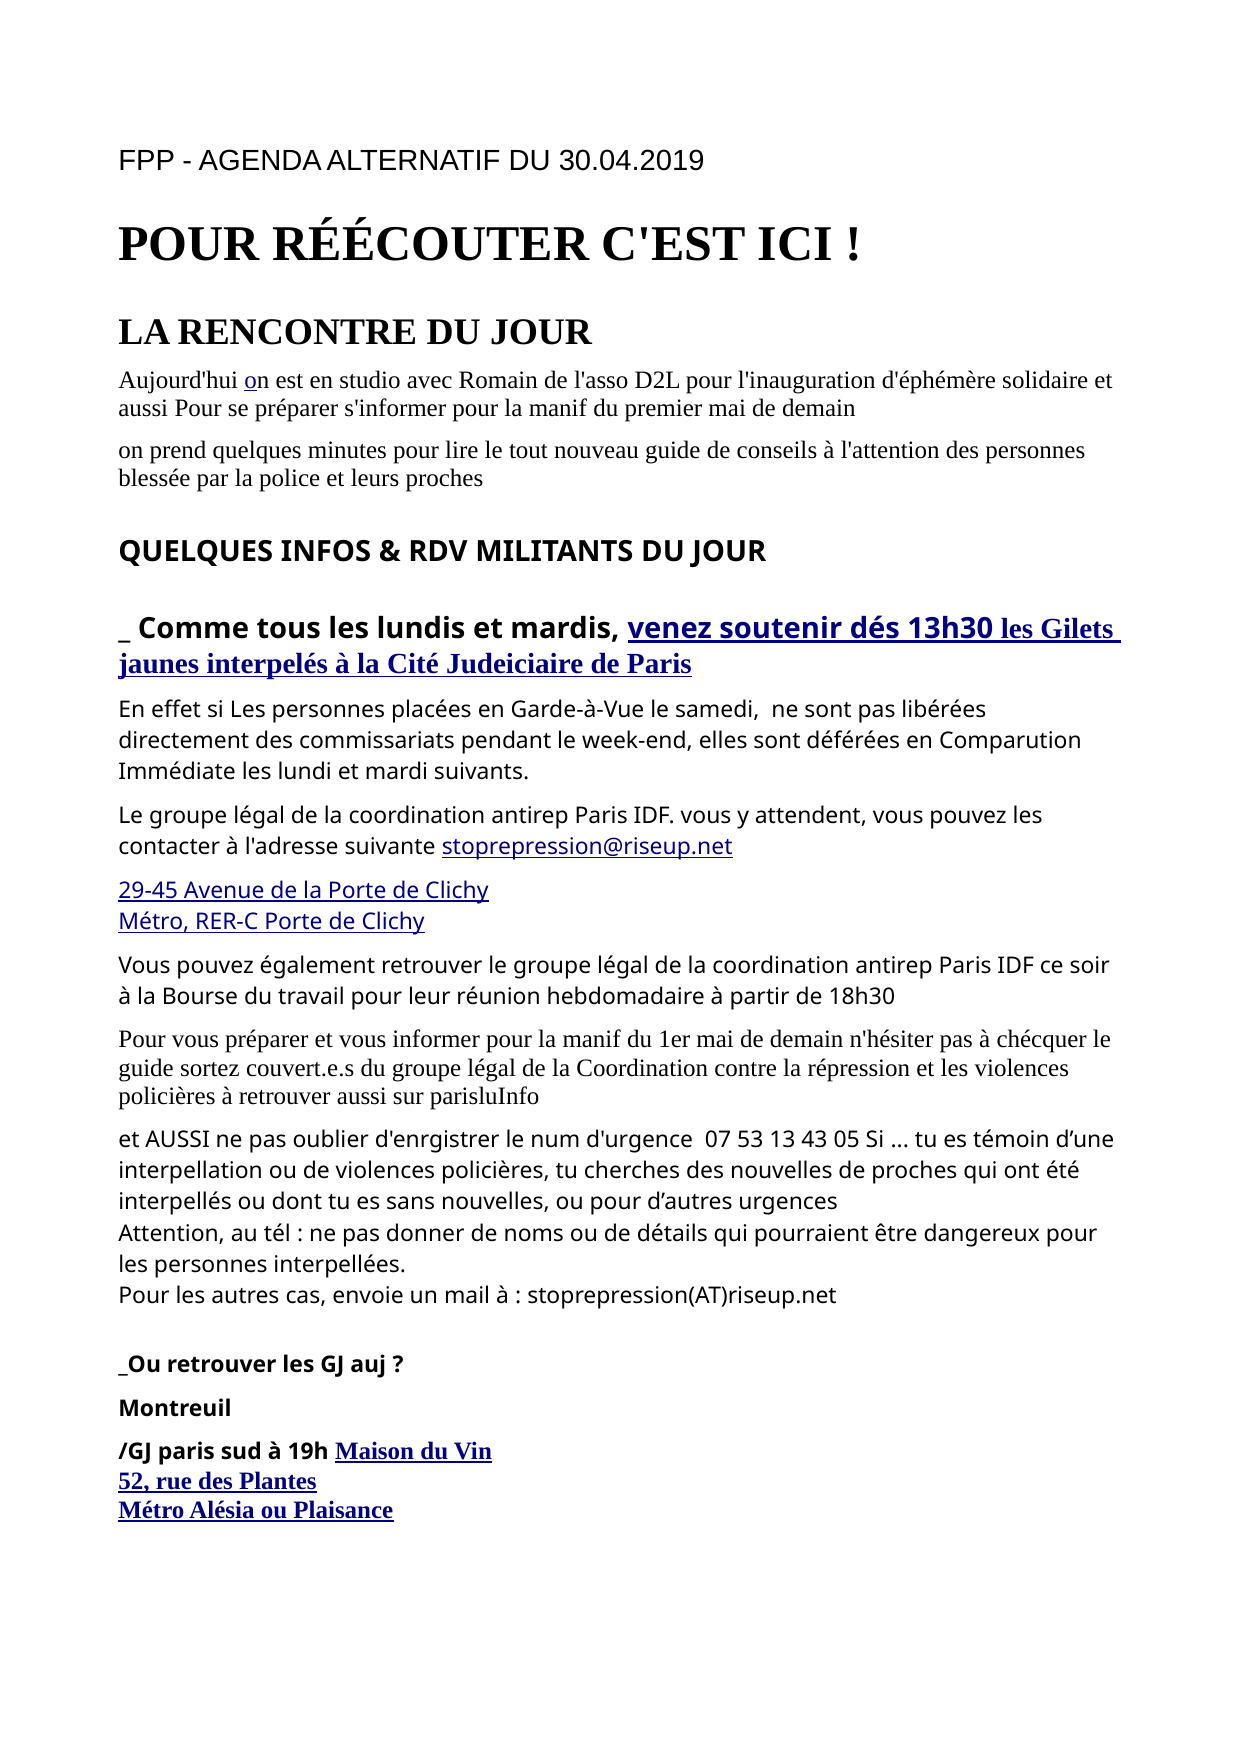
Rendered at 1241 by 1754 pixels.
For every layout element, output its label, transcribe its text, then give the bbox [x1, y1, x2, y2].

text 29-45 Avenue de la Porte de Clichy Métro, RER-C Porte de Clichy [118, 874, 1122, 936]
text Pour vous préparer et vous informer pour la manif du 1er mai de demain n'hésiter pas à chécquer le guide sortez couvert.e.s du groupe légal de la Coordination contre la répression et les violences policières à retrouver aussi sur parisluInfo [118, 1024, 1122, 1110]
text Aujourd'hui on est en studio avec Romain de l'asso D2L pour l'inauguration d'éphémère solidaire et aussi Pour se préparer s'informer pour la manif du premier mai de demain [118, 365, 1122, 422]
text Montreuil [118, 1391, 1122, 1423]
subtitle FPP - AGENDA ALTERNATIF DU 30.04.2019 [118, 143, 1122, 177]
text /GJ paris sud à 19h Maison du Vin 52, rue des Plantes Métro Alésia ou Plaisance [118, 1435, 1122, 1524]
text Vous pouvez également retrouver le groupe légal de la coordination antirep Paris IDF ce soir à la Bourse du travail pour leur réunion hebdomadaire à partir de 18h30 [118, 949, 1122, 1011]
text En effet si Les personnes placées en Garde-à-Vue le samedi, ne sont pas libérées directement des commissariats pendant le week-end, elles sont déférées en Comparution Immédiate les lundi et mardi suivants. [118, 693, 1122, 786]
subtitle LA RENCONTRE DU JOUR [118, 309, 1122, 352]
subtitle _Ou retrouver les GJ auj ? [118, 1348, 1122, 1379]
subtitle _ Comme tous les lundis et mardis, venez soutenir dés 13h30 les Gilets jaunes interpelés à la Cité Judeiciaire de Paris [118, 607, 1122, 680]
text on prend quelques minutes pour lire le tout nouveau guide de conseils à l'attention des personnes blessée par la police et leurs proches [118, 435, 1122, 492]
text et AUSSI ne pas oublier d'enrgistrer le num d'urgence 07 53 13 43 05 Si ... tu es témoin d’une interpellation ou de violences policières, tu cherches des nouvelles de proches qui ont été interpellés ou dont tu es sans nouvelles, ou pour d’autres urgences Attention, au tél : ne pas donner de noms ou de détails qui pourraient être dangereux pour les personnes interpellées. Pour les autres cas, envoie un mail à : stoprepression(AT)riseup.net [118, 1123, 1122, 1310]
subtitle POUR RÉÉCOUTER C'EST ICI ! [118, 214, 1122, 272]
text Le groupe légal de la coordination antirep Paris IDF. vous y attendent, vous pouvez les contacter à l'adresse suivante stoprepression@riseup.net [118, 799, 1122, 861]
subtitle QUELQUES INFOS & RDV MILITANTS DU JOUR [118, 530, 1122, 569]
